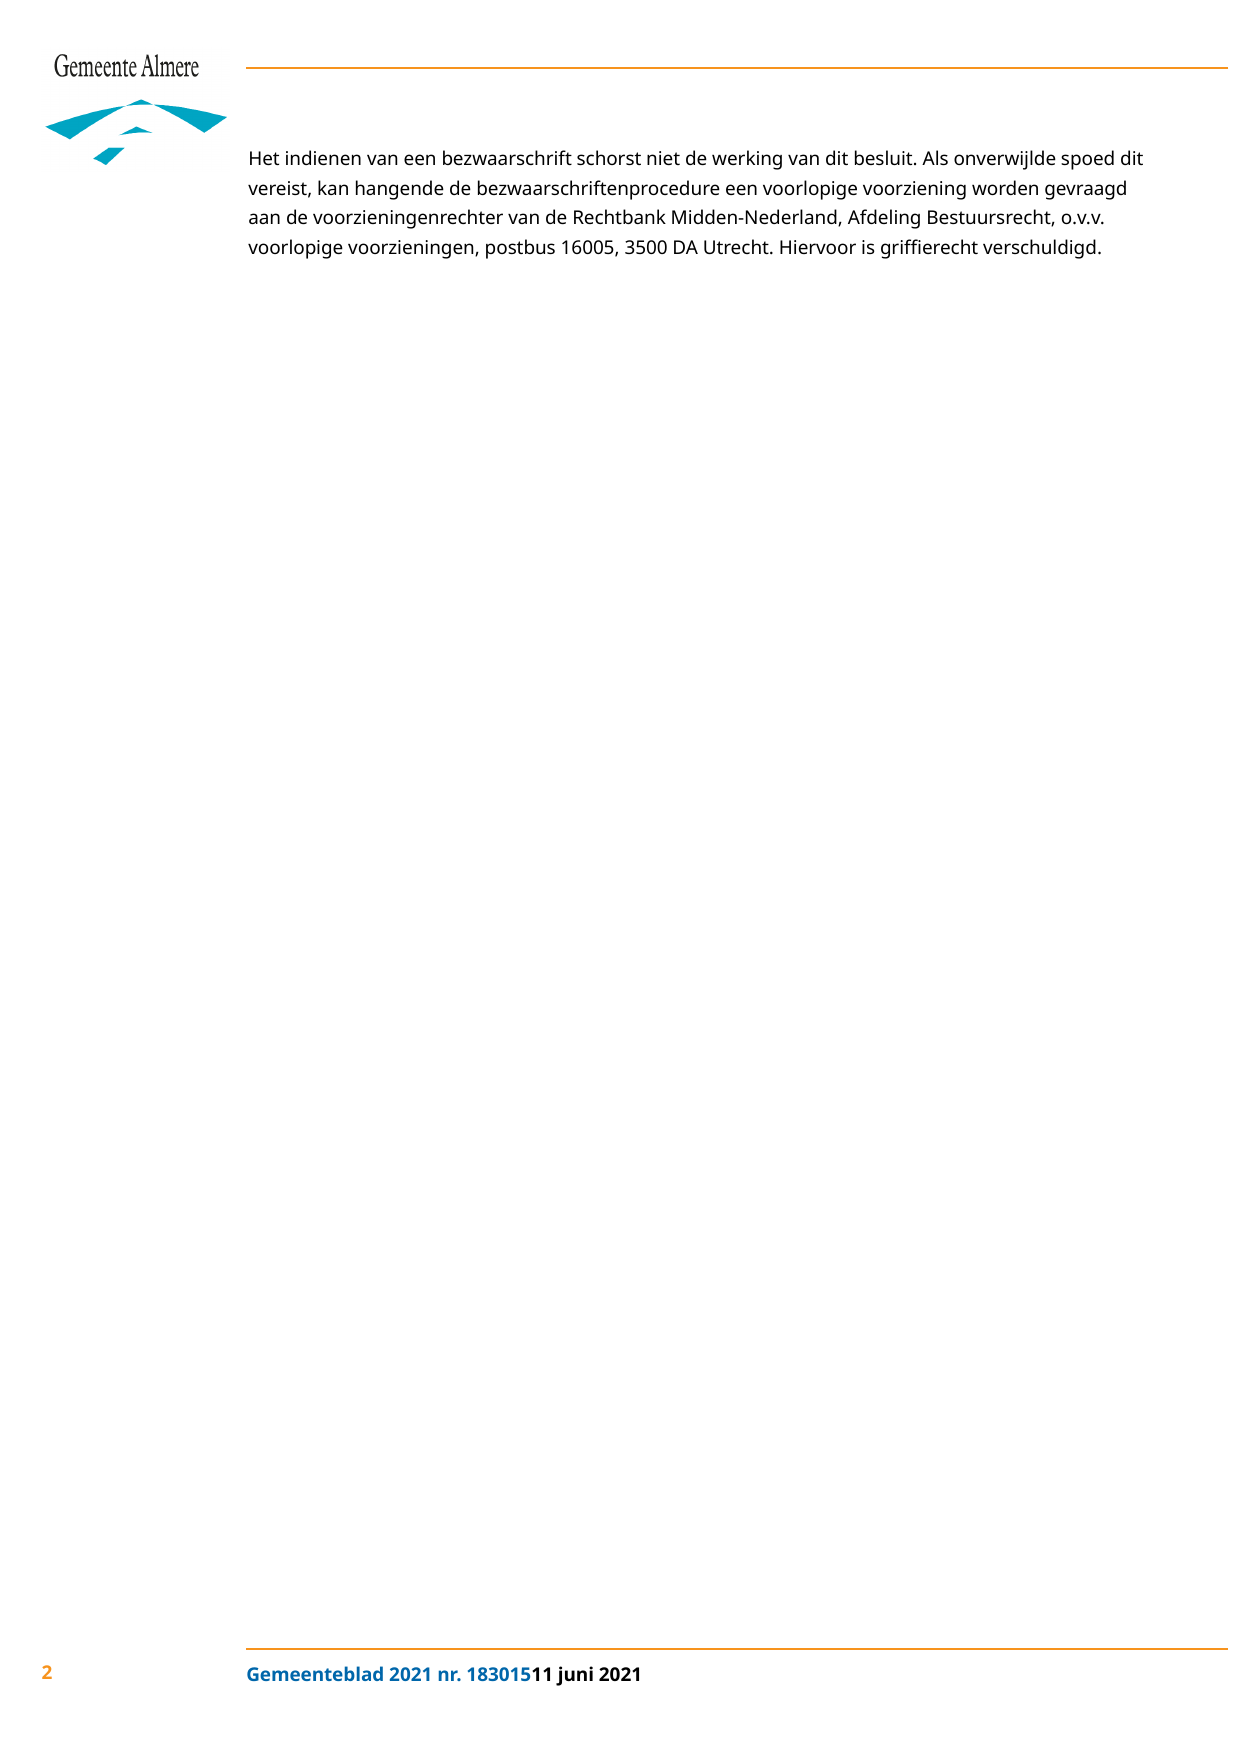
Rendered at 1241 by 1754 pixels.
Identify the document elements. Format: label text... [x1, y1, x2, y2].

picture [41, 47, 231, 172]
text Het indienen van een bezwaarschrift schorst niet de werking van dit besluit. Als onverwijlde spoed dit vereist, kan hangende de bezwaarschriftenprocedure een voorlopige voorziening worden gevraagd aan de voorzieningenrechter van de Rechtbank Midden-Nederland, Afdeling Bestuursrecht, o.v.v. voorlopige voorzieningen, postbus 16005, 3500 DA Utrecht. Hiervoor is griffierecht verschuldigd. [248, 145, 1152, 260]
